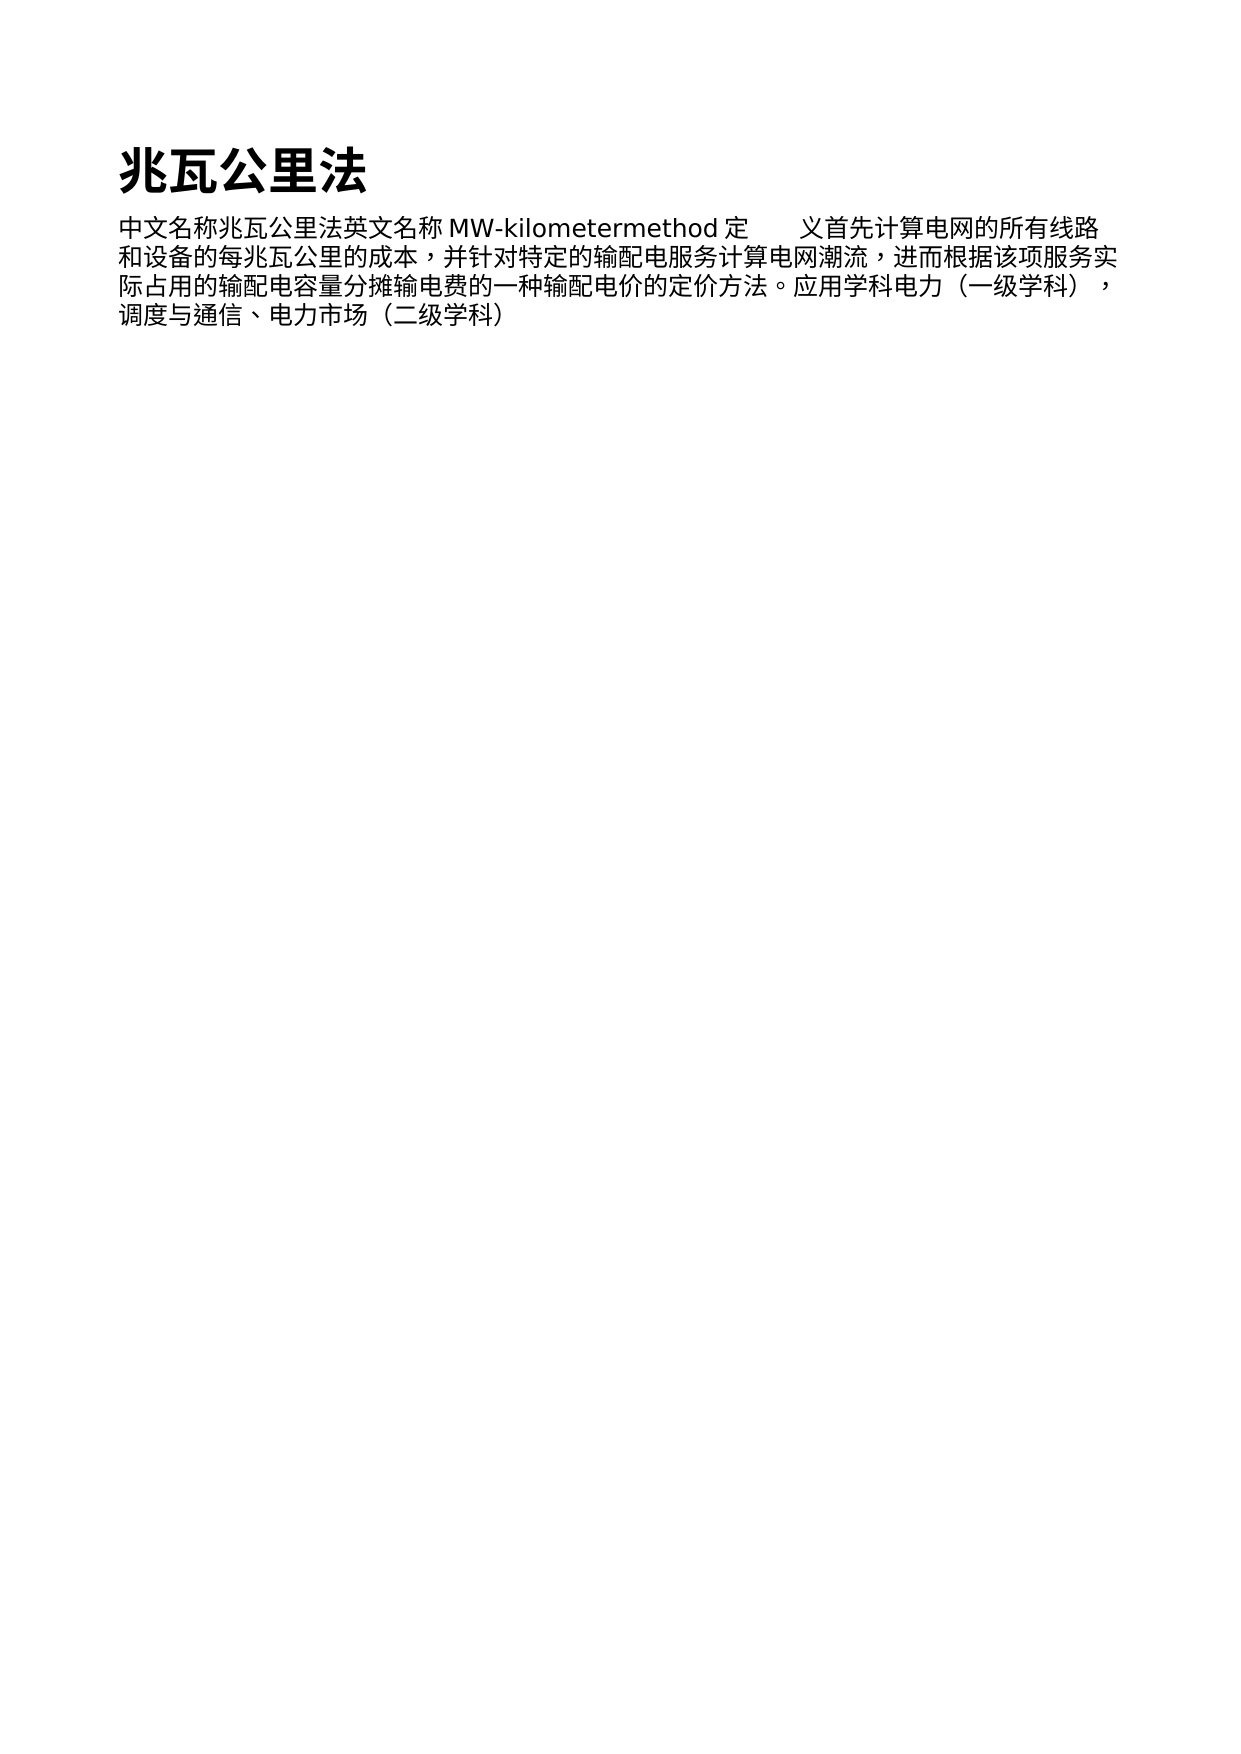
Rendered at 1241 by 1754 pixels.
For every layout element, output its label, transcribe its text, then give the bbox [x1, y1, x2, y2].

text 中文名称兆瓦公里法英文名称MW-kilometermethod定 义首先计算电网的所有线路和设备的每兆瓦公里的成本，并针对特定的输配电服务计算电网潮流，进而根据该项服务实际占用的输配电容量分摊输电费的一种输配电价的定价方法。应用学科电力（一级学科），调度与通信、电力市场（二级学科） [118, 214, 1122, 331]
subtitle 兆瓦公里法 [118, 143, 1122, 201]
